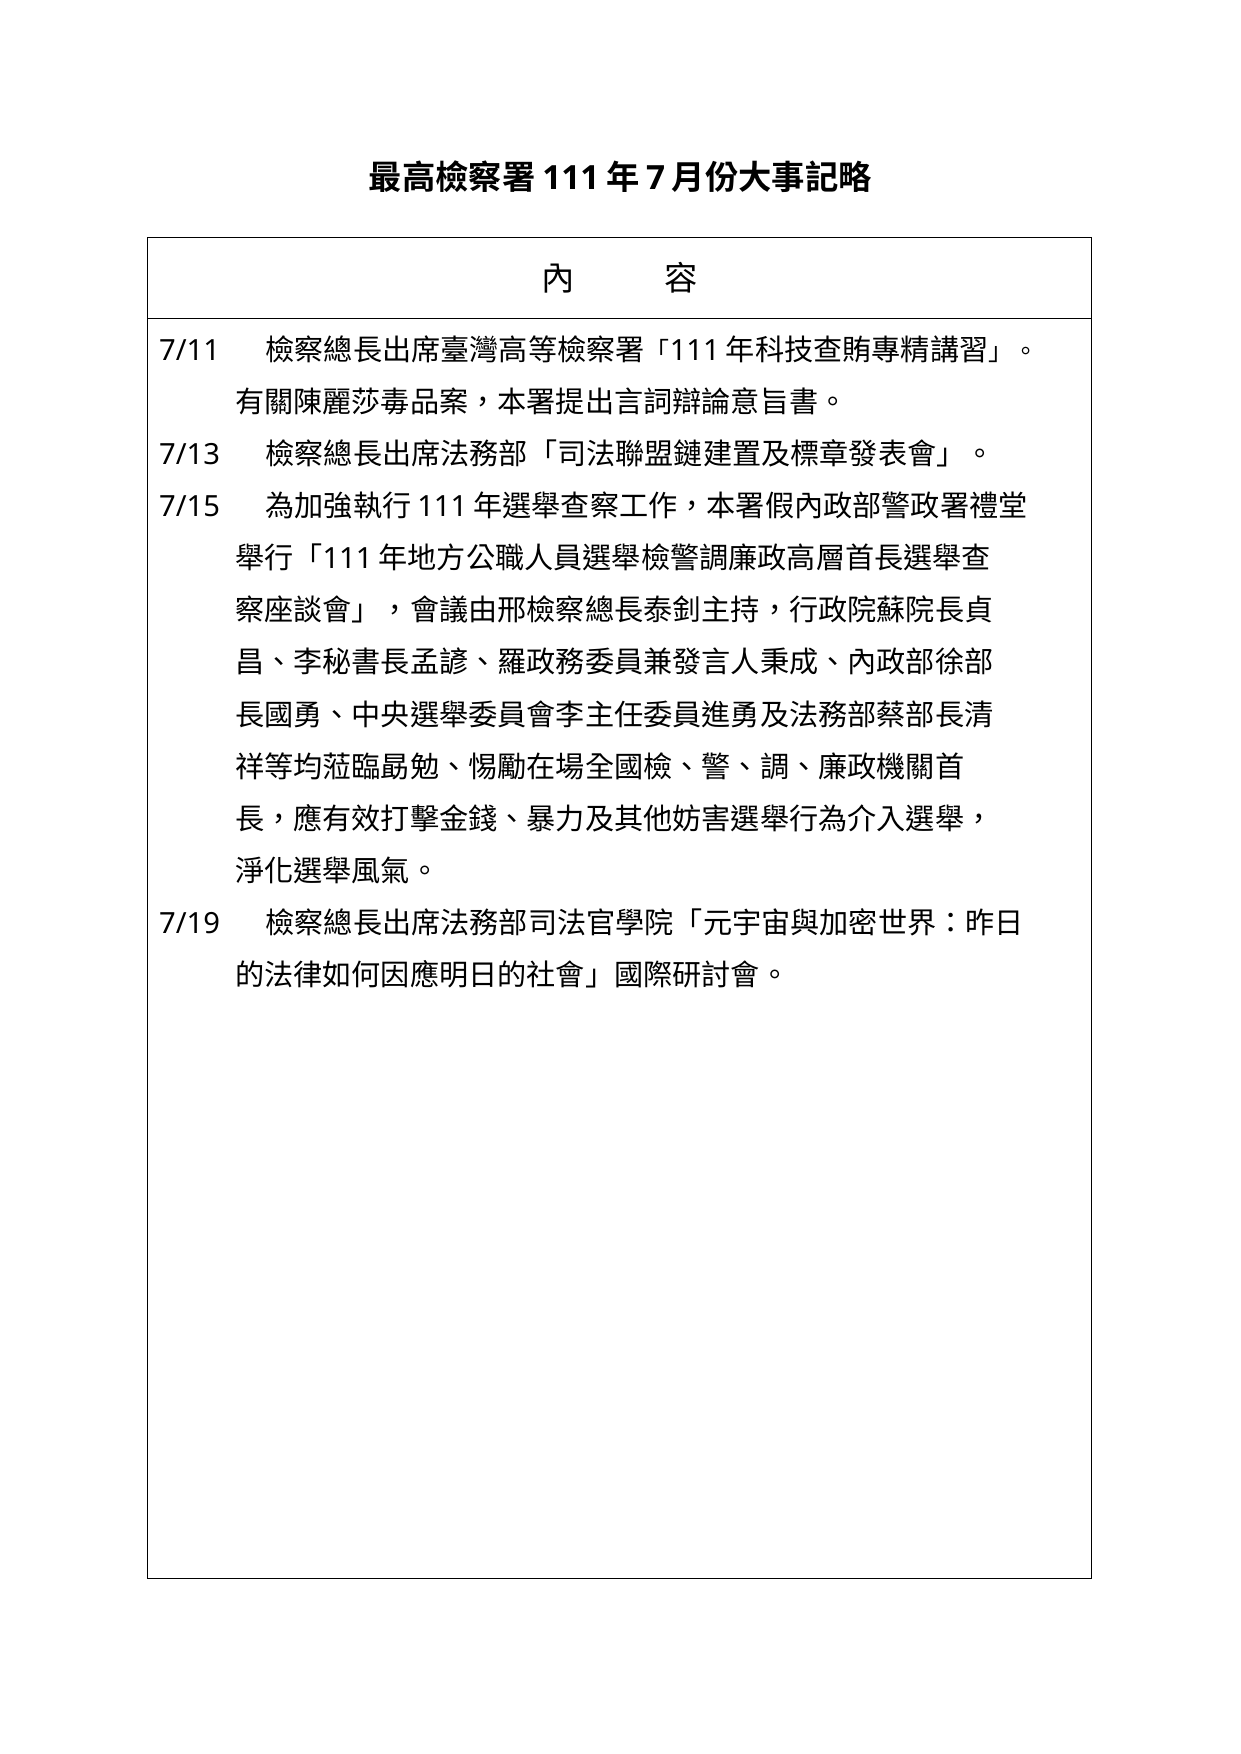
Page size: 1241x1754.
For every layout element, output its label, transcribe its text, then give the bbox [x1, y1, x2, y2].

table_cell 7/11 檢察總長出席臺灣高等檢察署「111年科技查賄專精講習」。 有關陳麗莎毒品案，本署提出言詞辯論意旨書。 7/13 檢察總長出席法務部「司法聯盟鏈建置及標章發表會」。 7/15 為加強執行111年選舉查察工作，本署假內政部警政署禮堂 舉行「111年地方公職人員選舉檢警調廉政高層首長選舉查 察座談會」，會議由邢檢察總長泰釗主持，行政院蘇院長貞 昌、李秘書長孟諺、羅政務委員兼發言人秉成、內政部徐部 長國勇、中央選舉委員會李主任委員進勇及法務部蔡部長清 祥等均蒞臨勗勉、惕勵在場全國檢、警、調、廉政機關首 長，應有效打擊金錢、暴力及其他妨害選舉行為介入選舉， 淨化選舉風氣。 7/19 檢察總長出席法務部司法官學院「元宇宙與加密世界：昨日 的法律如何因應明日的社會」國際研討會。 [148, 319, 1091, 1578]
table_header 內 容 [148, 238, 1091, 318]
text 最高檢察署111年7月份大事記略 [148, 148, 1092, 200]
